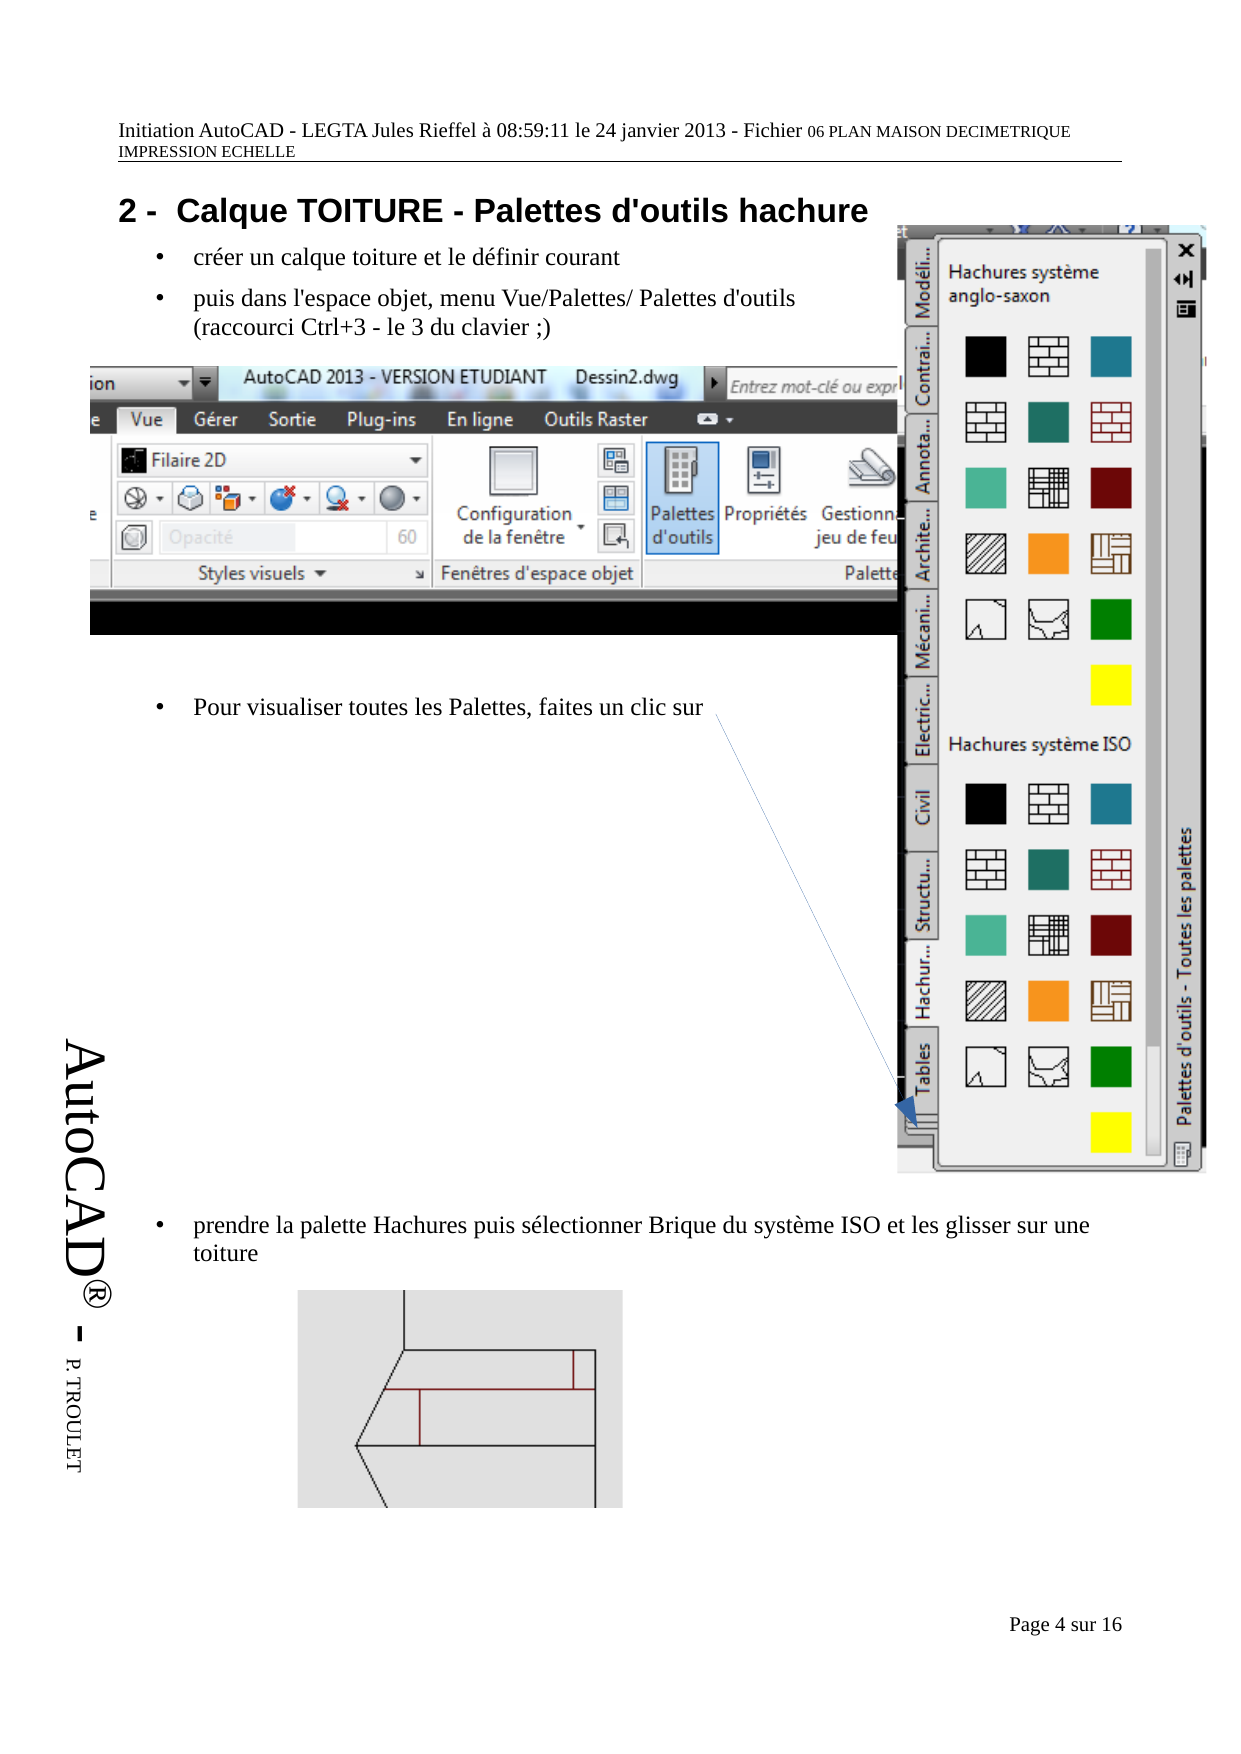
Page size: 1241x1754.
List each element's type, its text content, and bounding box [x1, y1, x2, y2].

list Pour visualiser toutes les Palettes, faites un clic sur [156, 692, 897, 721]
list prendre la palette Hachures puis sélectionner Brique du système ISO et les glisser sur une toiture [156, 1210, 1122, 1565]
list créer un calque toiture et le définir courant [156, 242, 897, 271]
picture [297, 1290, 623, 1508]
picture [897, 1089, 903, 1102]
list puis dans l'espace objet, menu Vue/Palettes/ Palettes d'outils (raccourci Ctrl+3 - le 3 du clavier ;) [156, 283, 897, 341]
picture [90, 225, 1207, 1175]
subtitle Calque TOITURE - Palettes d'outils hachure [118, 191, 1122, 229]
